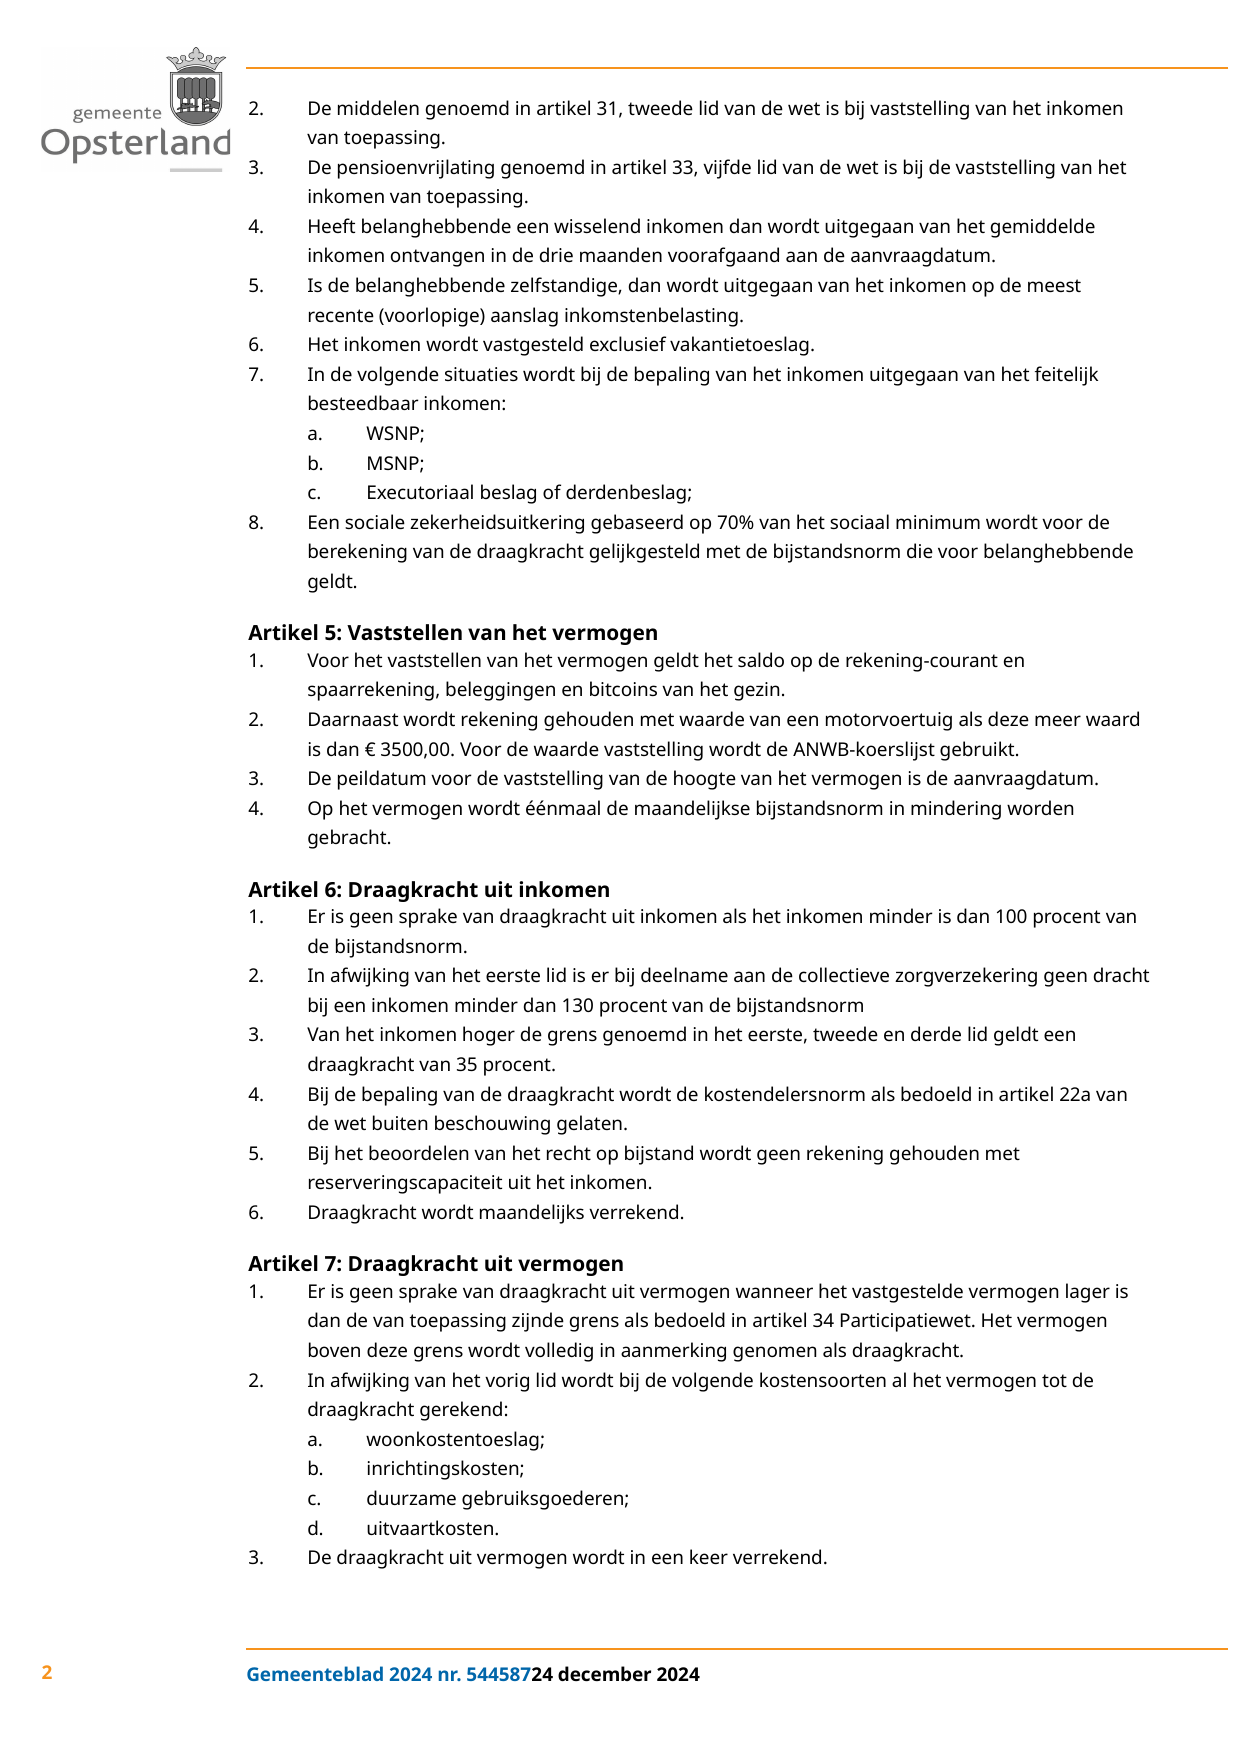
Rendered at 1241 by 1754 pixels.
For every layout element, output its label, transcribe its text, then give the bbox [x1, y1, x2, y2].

list Is de belanghebbende zelfstandige, dan wordt uitgegaan van het inkomen op de meest recente (voorlopige) aanslag inkomstenbelasting. [248, 272, 1152, 328]
list De peildatum voor de vaststelling van de hoogte van het vermogen is de aanvraagdatum. [248, 765, 1152, 791]
list Een sociale zekerheidsuitkering gebaseerd op 70% van het sociaal minimum wordt voor de berekening van de draagkracht gelijkgesteld met de bijstandsnorm die voor belanghebbende geldt. [248, 509, 1152, 594]
text Artikel 6: Draagkracht uit inkomen [248, 875, 1152, 903]
list WSNP; [307, 420, 1152, 446]
list In de volgende situaties wordt bij de bepaling van het inkomen uitgegaan van het feitelijk besteedbaar inkomen: [248, 361, 1152, 416]
picture [41, 47, 231, 172]
list uitvaartkosten. [307, 1515, 1152, 1540]
list De pensioenvrijlating genoemd in artikel 33, vijfde lid van de wet is bij de vaststelling van het inkomen van toepassing. [248, 154, 1152, 209]
list Daarnaast wordt rekening gehouden met waarde van een motorvoertuig als deze meer waard is dan € 3500,00. Voor de waarde vaststelling wordt de ANWB-koerslijst gebruikt. [248, 706, 1152, 761]
list In afwijking van het vorig lid wordt bij de volgende kostensoorten al het vermogen tot de draagkracht gerekend: [248, 1367, 1152, 1422]
text Artikel 5: Vaststellen van het vermogen [248, 618, 1152, 647]
list Er is geen sprake van draagkracht uit vermogen wanneer het vastgestelde vermogen lager is dan de van toepassing zijnde grens als bedoeld in artikel 34 Participatiewet. Het vermogen boven deze grens wordt volledig in aanmerking genomen als draagkracht. [248, 1278, 1152, 1363]
list Er is geen sprake van draagkracht uit inkomen als het inkomen minder is dan 100 procent van de bijstandsnorm. [248, 903, 1152, 959]
list MSNP; [307, 450, 1152, 476]
list Heeft belanghebbende een wisselend inkomen dan wordt uitgegaan van het gemiddelde inkomen ontvangen in de drie maanden voorafgaand aan de aanvraagdatum. [248, 213, 1152, 268]
list In afwijking van het eerste lid is er bij deelname aan de collectieve zorgverzekering geen dracht bij een inkomen minder dan 130 procent van de bijstandsnorm [248, 962, 1152, 1018]
list Op het vermogen wordt éénmaal de maandelijkse bijstandsnorm in mindering worden gebracht. [248, 795, 1152, 850]
list woonkostentoeslag; [307, 1426, 1152, 1452]
list Bij de bepaling van de draagkracht wordt de kostendelersnorm als bedoeld in artikel 22a van de wet buiten beschouwing gelaten. [248, 1081, 1152, 1136]
list Executoriaal beslag of derdenbeslag; [307, 479, 1152, 505]
list Draagkracht wordt maandelijks verrekend. [248, 1199, 1152, 1225]
list De draagkracht uit vermogen wordt in een keer verrekend. [248, 1544, 1152, 1570]
list duurzame gebruiksgoederen; [307, 1485, 1152, 1511]
text Artikel 7: Draagkracht uit vermogen [248, 1249, 1152, 1278]
list Bij het beoordelen van het recht op bijstand wordt geen rekening gehouden met reserveringscapaciteit uit het inkomen. [248, 1140, 1152, 1195]
list Het inkomen wordt vastgesteld exclusief vakantietoeslag. [248, 331, 1152, 357]
list De middelen genoemd in artikel 31, tweede lid van de wet is bij vaststelling van het inkomen van toepassing. [248, 95, 1152, 150]
list Van het inkomen hoger de grens genoemd in het eerste, tweede en derde lid geldt een draagkracht van 35 procent. [248, 1022, 1152, 1077]
list Voor het vaststellen van het vermogen geldt het saldo op de rekening-courant en spaarrekening, beleggingen en bitcoins van het gezin. [248, 647, 1152, 702]
list inrichtingskosten; [307, 1456, 1152, 1481]
